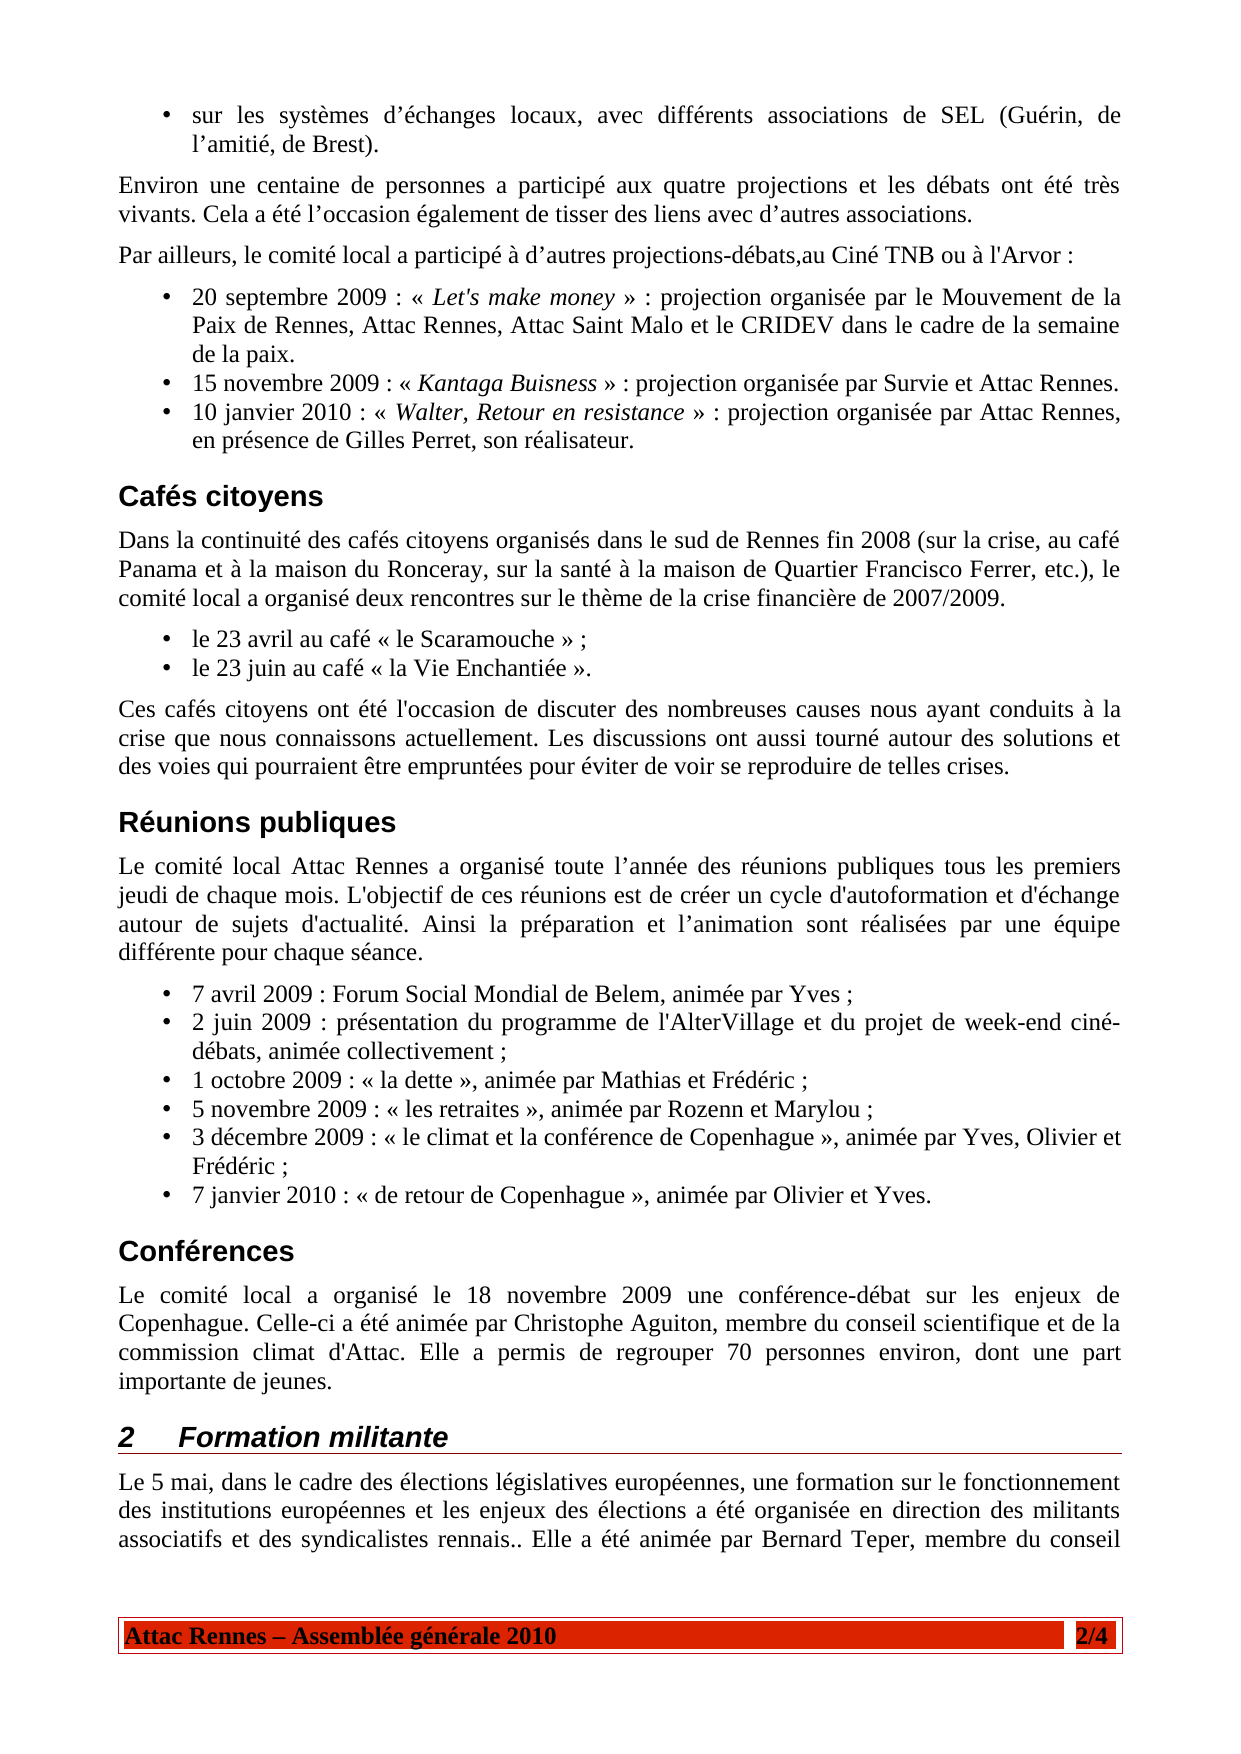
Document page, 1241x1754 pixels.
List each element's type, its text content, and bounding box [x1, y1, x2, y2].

subtitle Cafés citoyens [118, 479, 1122, 513]
list le 23 avril au café « le Scaramouche » ; [162, 624, 1122, 653]
text Le comité local a organisé le 18 novembre 2009 une conférence-débat sur les enjeux de Copenhague. Celle-ci a été animée par Christophe Aguiton, membre du conseil scientifique et de la commission climat d'Attac. Elle a permis de regrouper 70 personnes environ, dont une part importante de jeunes. [118, 1280, 1122, 1395]
list 3 décembre 2009 : « le climat et la conférence de Copenhague », animée par Yves, Olivier et Frédéric ; [162, 1122, 1122, 1180]
list le 23 juin au café « la Vie Enchantiée ». [162, 653, 1122, 681]
list 5 novembre 2009 : « les retraites », animée par Rozenn et Marylou ; [162, 1094, 1122, 1122]
list 20 septembre 2009 : « Let's make money » : projection organisée par le Mouvement de la Paix de Rennes, Attac Rennes, Attac Saint Malo et le CRIDEV dans le cadre de la semaine de la paix. [162, 282, 1122, 368]
text Dans la continuité des cafés citoyens organisés dans le sud de Rennes fin 2008 (sur la crise, au café Panama et à la maison du Ronceray, sur la santé à la maison de Quartier Francisco Ferrer, etc.), le comité local a organisé deux rencontres sur le thème de la crise financière de 2007/2009. [118, 525, 1122, 611]
list 2 juin 2009 : présentation du programme de l'AlterVillage et du projet de week-end ciné-débats, animée collectivement ; [162, 1007, 1122, 1065]
list sur les systèmes d’échanges locaux, avec différents associations de SEL (Guérin, de l’amitié, de Brest). [162, 100, 1122, 158]
text Ces cafés citoyens ont été l'occasion de discuter des nombreuses causes nous ayant conduits à la crise que nous connaissons actuellement. Les discussions ont aussi tourné autour des solutions et des voies qui pourraient être empruntées pour éviter de voir se reproduire de telles crises. [118, 694, 1122, 780]
subtitle Réunions publiques [118, 805, 1122, 839]
list 10 janvier 2010 : « Walter, Retour en resistance » : projection organisée par Attac Rennes, en présence de Gilles Perret, son réalisateur. [162, 397, 1122, 454]
text Environ une centaine de personnes a participé aux quatre projections et les débats ont été très vivants. Cela a été l’occasion également de tisser des liens avec d’autres associations. [118, 170, 1122, 228]
list 7 avril 2009 : Forum Social Mondial de Belem, animée par Yves ; [162, 979, 1122, 1007]
text Le 5 mai, dans le cadre des élections législatives européennes, une formation sur le fonctionnement des institutions européennes et les enjeux des élections a été organisée en direction des militants associatifs et des syndicalistes rennais.. Elle a été animée par Bernard Teper, membre du conseil [118, 1467, 1122, 1553]
subtitle Formation militante [118, 1420, 1122, 1453]
text Par ailleurs, le comité local a participé à d’autres projections-débats,au Ciné TNB ou à l'Arvor : [118, 240, 1122, 269]
list 1 octobre 2009 : « la dette », animée par Mathias et Frédéric ; [162, 1065, 1122, 1094]
list 15 novembre 2009 : « Kantaga Buisness » : projection organisée par Survie et Attac Rennes. [162, 368, 1122, 397]
text Le comité local Attac Rennes a organisé toute l’année des réunions publiques tous les premiers jeudi de chaque mois. L'objectif de ces réunions est de créer un cycle d'autoformation et d'échange autour de sujets d'actualité. Ainsi la préparation et l’animation sont réalisées par une équipe différente pour chaque séance. [118, 851, 1122, 966]
list 7 janvier 2010 : « de retour de Copenhague », animée par Olivier et Yves. [162, 1180, 1122, 1209]
subtitle Conférences [118, 1234, 1122, 1267]
